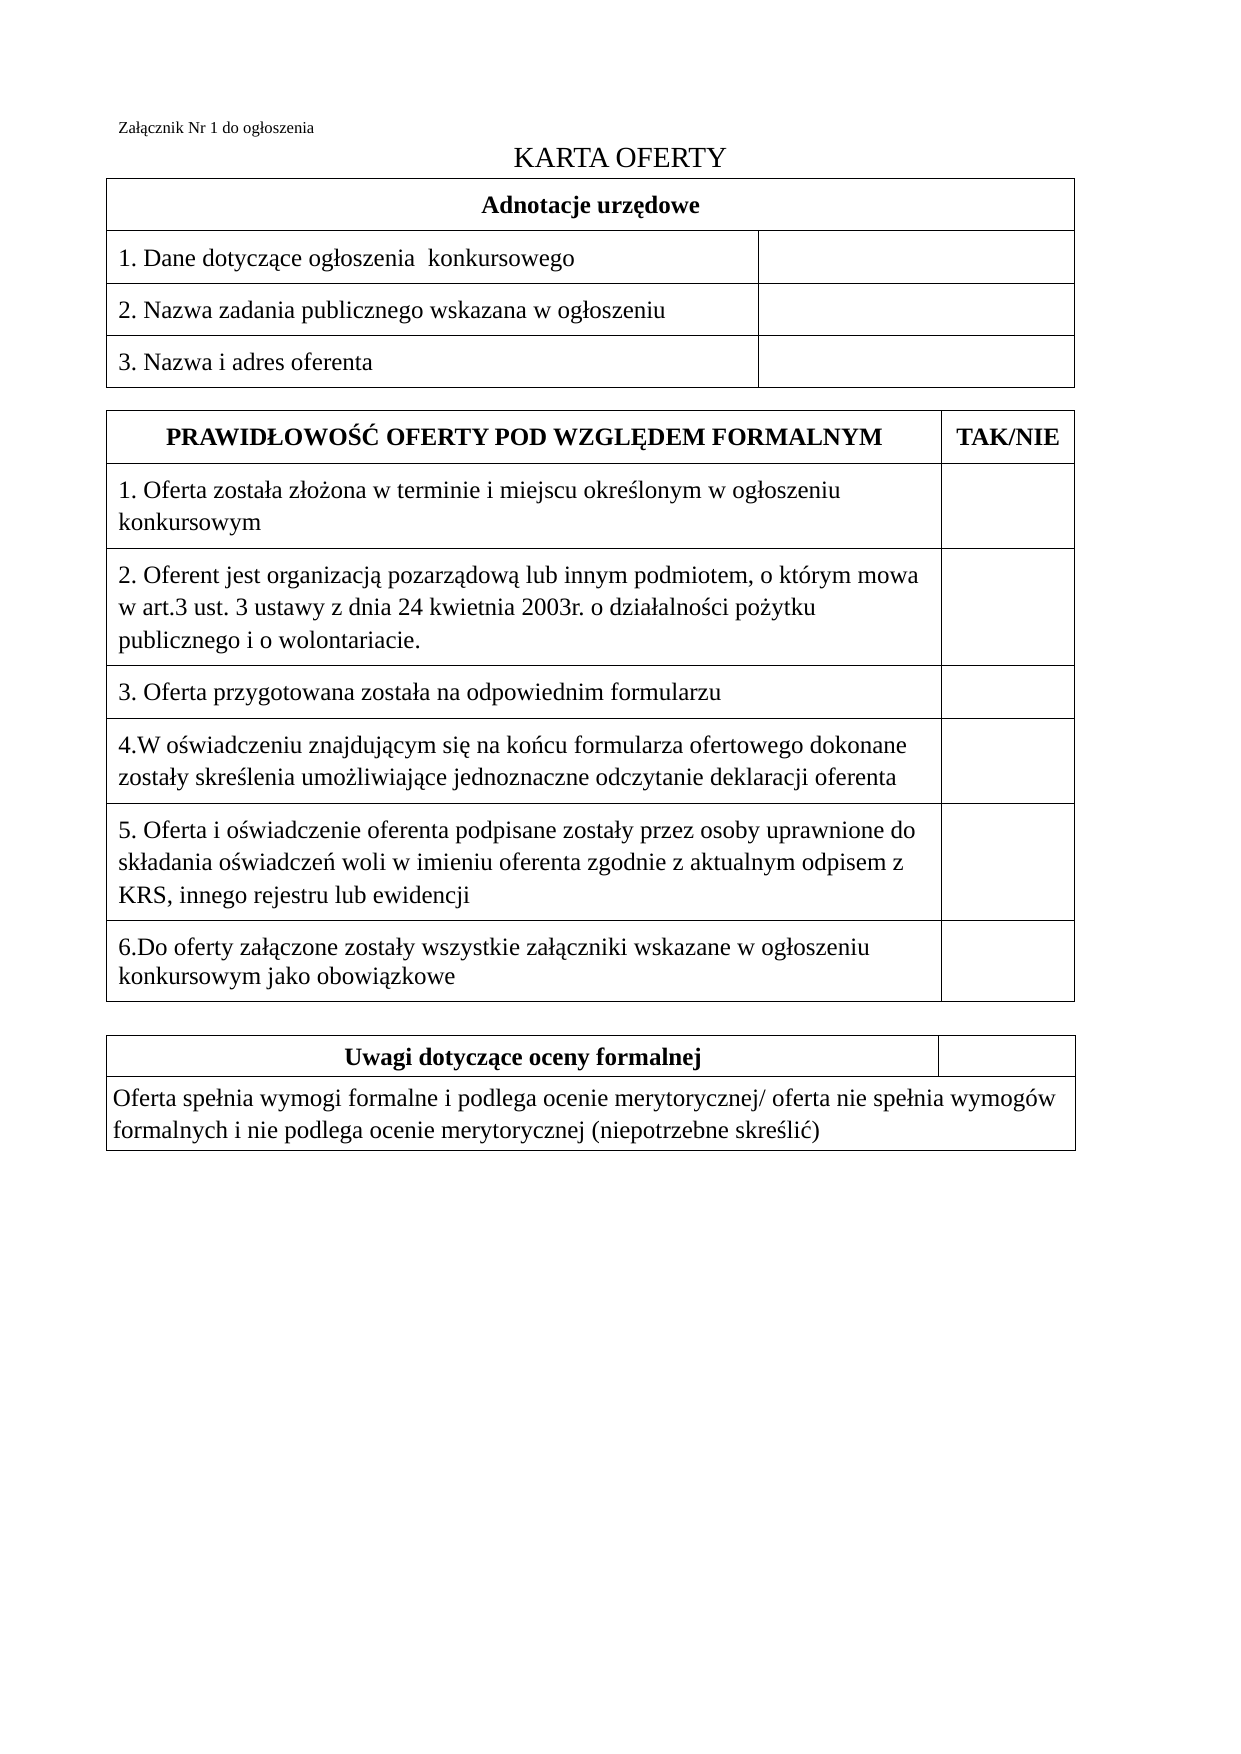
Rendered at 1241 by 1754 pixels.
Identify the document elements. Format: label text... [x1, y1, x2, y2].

table_header [939, 1036, 1075, 1076]
table_cell [942, 804, 1074, 920]
table_header TAK/NIE [942, 411, 1074, 462]
table_cell 2. Nazwa zadania publicznego wskazana w ogłoszeniu [107, 284, 758, 335]
text Załącznik Nr 1 do ogłoszenia [118, 118, 1122, 137]
table_cell 1. Oferta została złożona w terminie i miejscu określonym w ogłoszeniu konkursowym [107, 464, 941, 547]
table_cell [942, 666, 1074, 717]
table_cell 6.Do oferty załączone zostały wszystkie załączniki wskazane w ogłoszeniu konkursowym jako obowiązkowe [107, 921, 941, 1001]
table_cell [942, 921, 1074, 1001]
text KARTA OFERTY [118, 140, 1122, 173]
table_cell 2. Oferent jest organizacją pozarządową lub innym podmiotem, o którym mowa w art.3 ust. 3 ustawy z dnia 24 kwietnia 2003r. o działalności pożytku publicznego i o wolontariacie. [107, 549, 941, 665]
table_cell 1. Dane dotyczące ogłoszenia konkursowego [107, 231, 758, 283]
table_cell 3. Oferta przygotowana została na odpowiednim formularzu [107, 666, 941, 717]
table_cell 3. Nazwa i adres oferenta [107, 336, 758, 387]
table_cell [942, 549, 1074, 665]
table_cell [942, 719, 1074, 802]
table_cell [759, 336, 1074, 387]
table_cell Oferta spełnia wymogi formalne i podlega ocenie merytorycznej/ oferta nie spełnia wymogów formalnych i nie podlega ocenie merytorycznej (niepotrzebne skreślić) [107, 1077, 1075, 1150]
table_header Uwagi dotyczące oceny formalnej [107, 1036, 938, 1076]
table_cell 5. Oferta i oświadczenie oferenta podpisane zostały przez osoby uprawnione do składania oświadczeń woli w imieniu oferenta zgodnie z aktualnym odpisem z KRS, innego rejestru lub ewidencji [107, 804, 941, 920]
table_cell [759, 284, 1074, 335]
table_header PRAWIDŁOWOŚĆ OFERTY POD WZGLĘDEM FORMALNYM [107, 411, 941, 462]
table_cell [942, 464, 1074, 547]
table_cell [759, 231, 1074, 283]
table_cell 4.W oświadczeniu znajdującym się na końcu formularza ofertowego dokonane zostały skreślenia umożliwiające jednoznaczne odczytanie deklaracji oferenta [107, 719, 941, 802]
table_header Adnotacje urzędowe [107, 179, 1074, 230]
